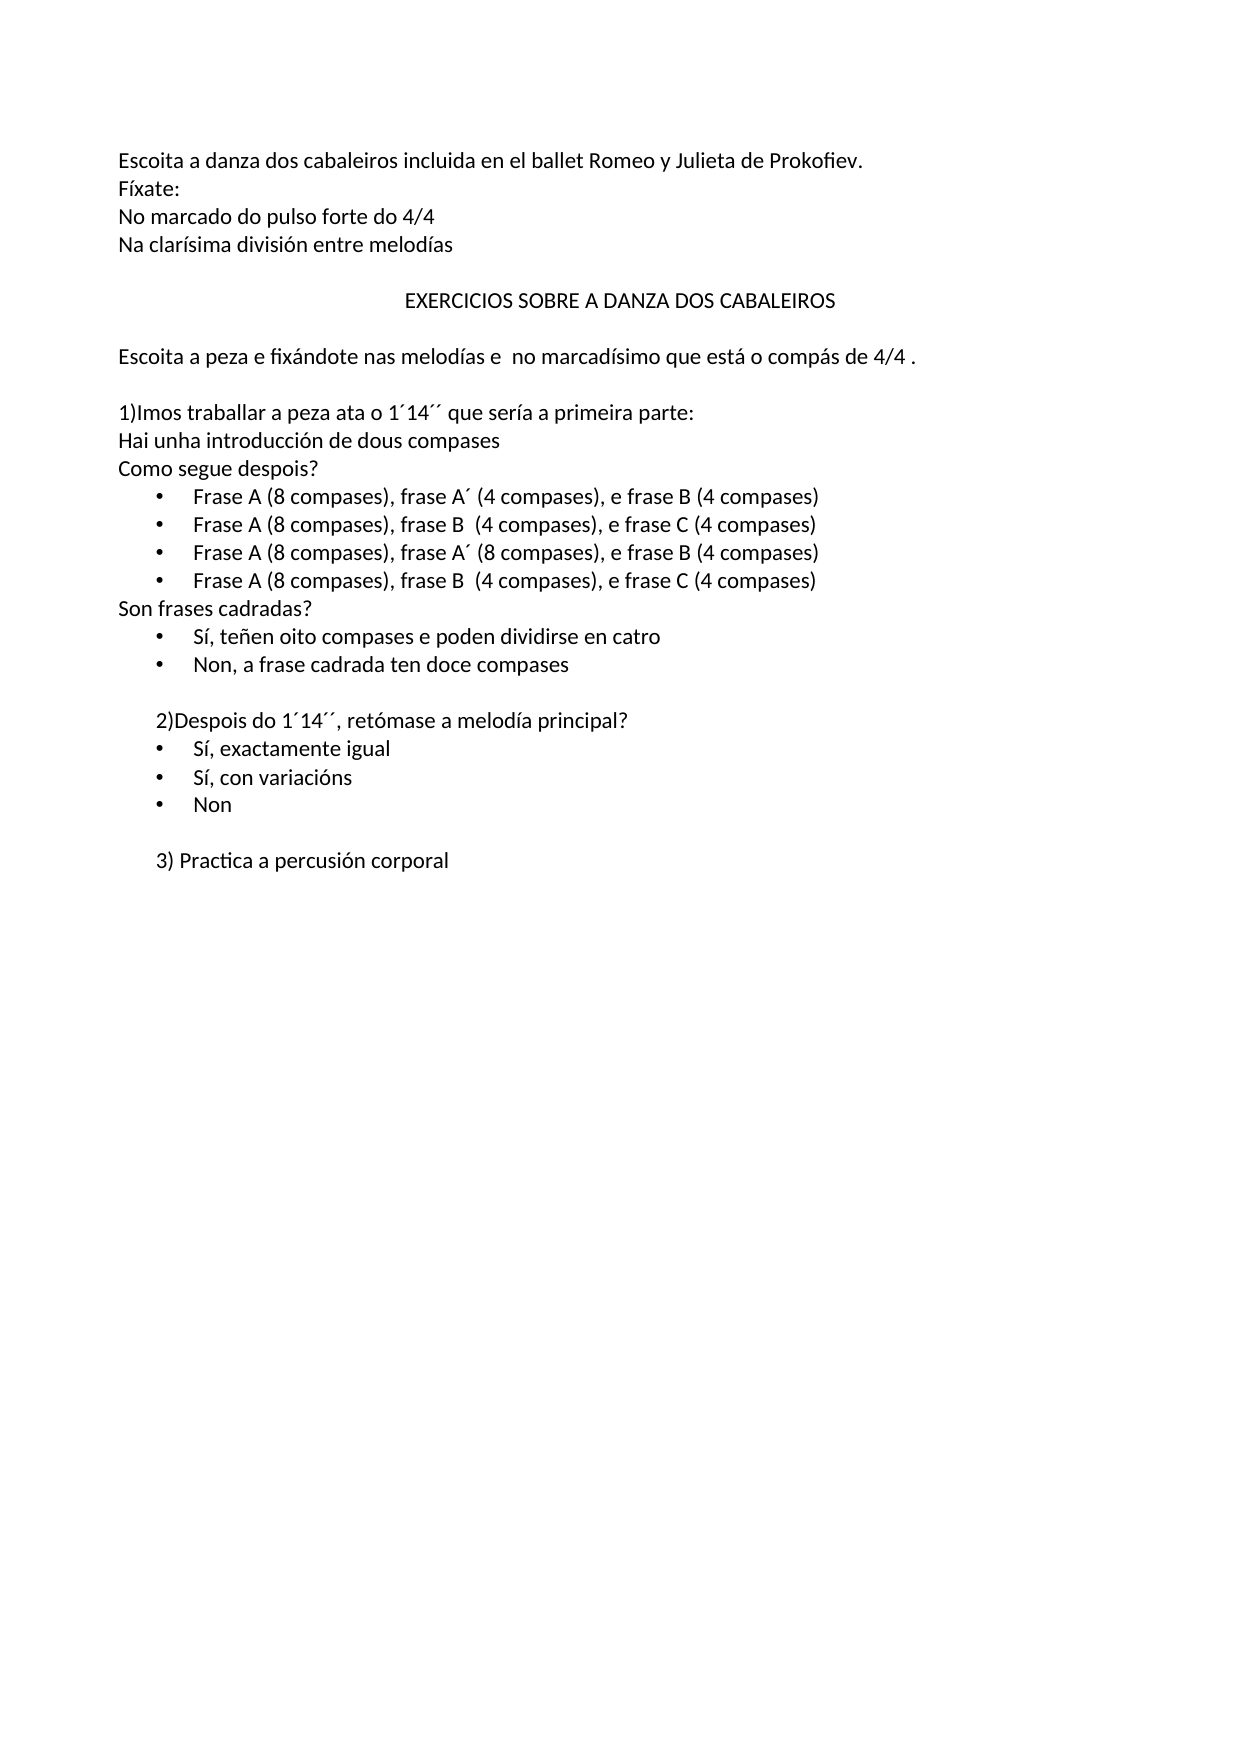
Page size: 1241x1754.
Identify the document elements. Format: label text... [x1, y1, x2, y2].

text No marcado do pulso forte do 4/4 [118, 202, 1122, 230]
list Non, a frase cadrada ten doce compases [156, 651, 1122, 678]
list Sí, teñen oito compases e poden dividirse en catro [156, 622, 1122, 651]
text EXERCICIOS SOBRE A DANZA DOS CABALEIROS [118, 286, 1122, 314]
list Frase A (8 compases), frase A´ (8 compases), e frase B (4 compases) [156, 538, 1122, 566]
text Fíxate: [118, 174, 1122, 202]
list Frase A (8 compases), frase B (4 compases), e frase C (4 compases) [156, 566, 1122, 594]
text 1)Imos traballar a peza ata o 1´14´´ que sería a primeira parte: [118, 398, 1122, 426]
text 3) Practica a percusión corporal [156, 847, 1122, 875]
text Como segue despois? [118, 454, 1122, 482]
text Hai unha introducción de dous compases [118, 426, 1122, 454]
list Non [156, 791, 1122, 819]
text Son frases cadradas? [118, 594, 1122, 622]
list Sí, exactamente igual [156, 734, 1122, 763]
list Sí, con variacións [156, 763, 1122, 791]
text Escoita a danza dos cabaleiros incluida en el ballet Romeo y Julieta de Prokofiev. [118, 146, 1122, 174]
list Frase A (8 compases), frase A´ (4 compases), e frase B (4 compases) [156, 482, 1122, 510]
text 2)Despois do 1´14´´, retómase a melodía principal? [156, 707, 1122, 734]
text Na clarísima división entre melodías [118, 230, 1122, 258]
text Escoita a peza e fixándote nas melodías e no marcadísimo que está o compás de 4/4 . [118, 342, 1122, 370]
list Frase A (8 compases), frase B (4 compases), e frase C (4 compases) [156, 510, 1122, 538]
